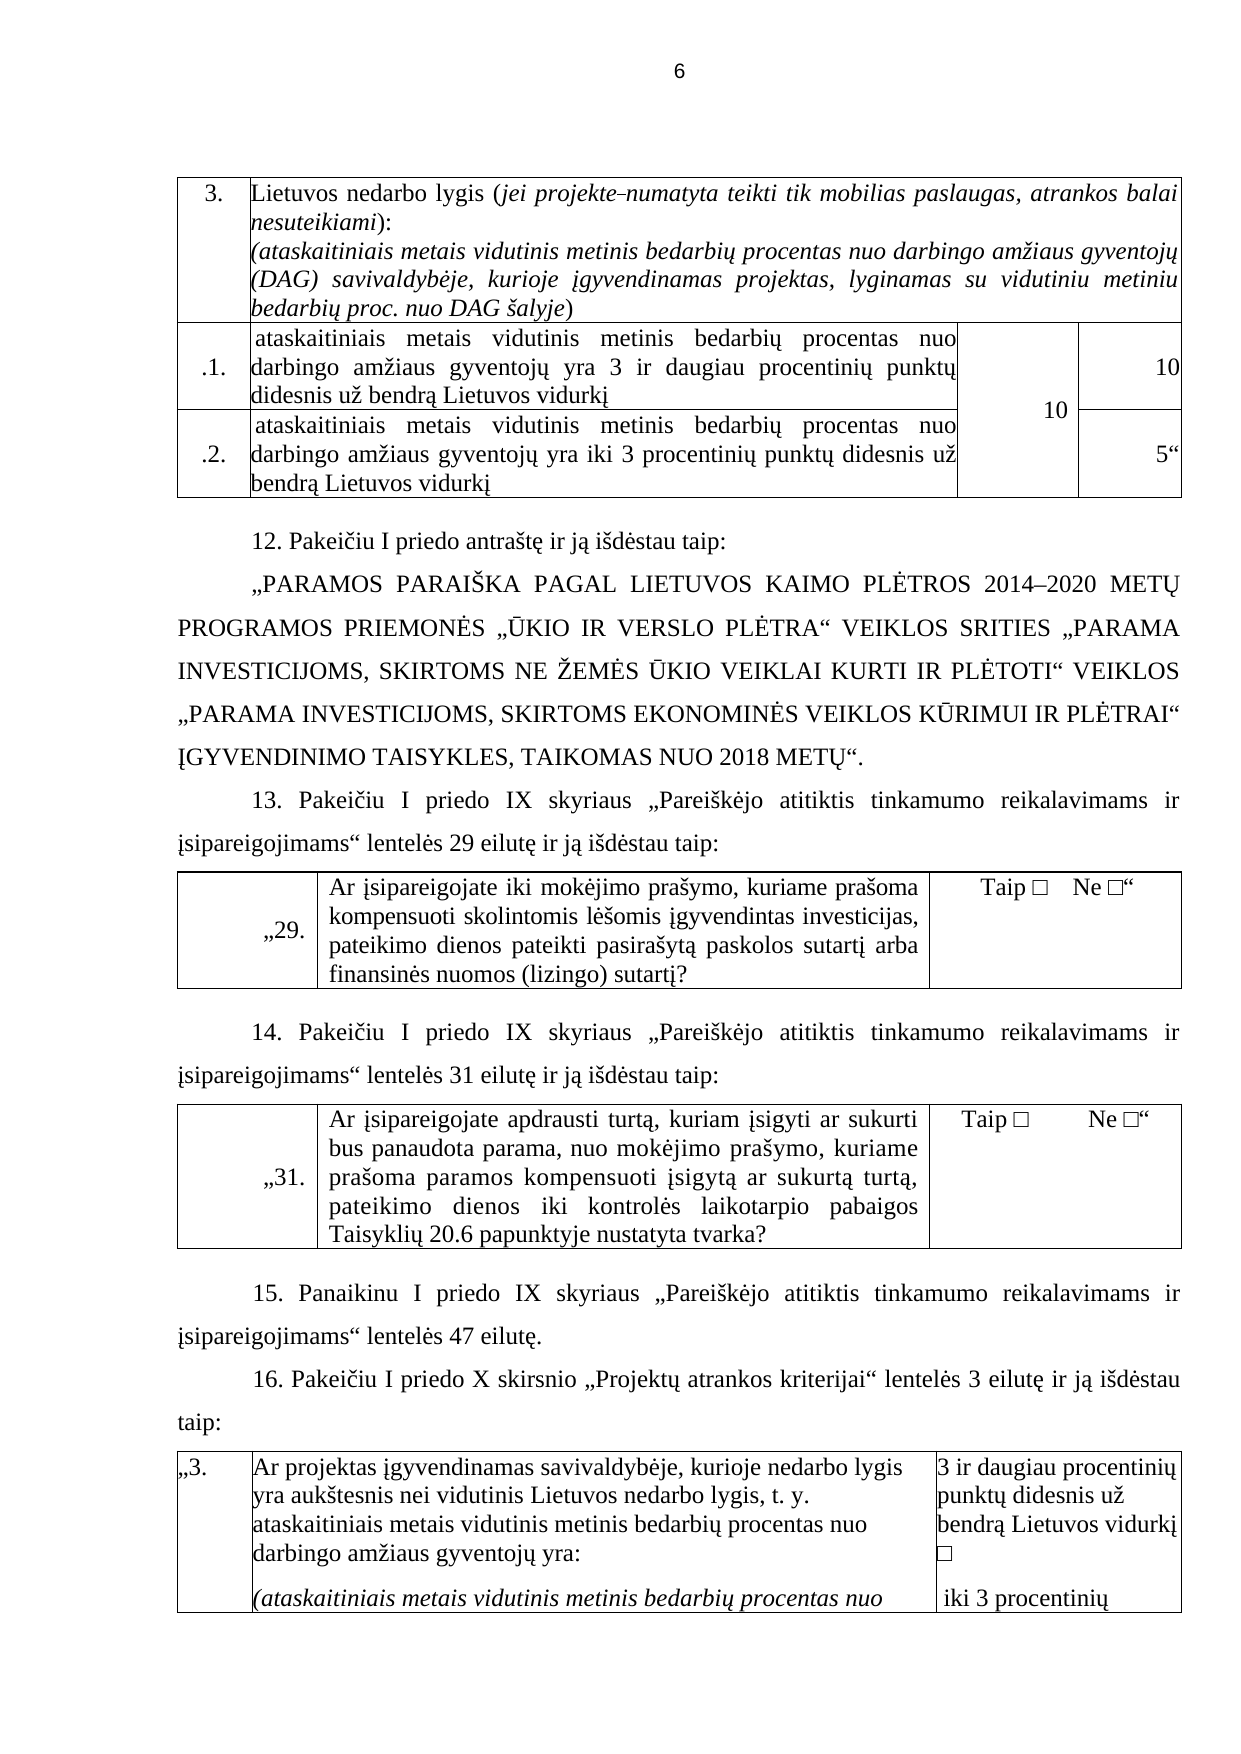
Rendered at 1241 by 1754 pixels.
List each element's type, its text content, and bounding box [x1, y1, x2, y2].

table_cell 10 [958, 323, 1078, 497]
table_header Ar įsipareigojate apdrausti turtą, kuriam įsigyti ar sukurti bus panaudota parama, nuo mokėjimo prašymo, kuriame prašoma paramos kompensuoti įsigytą ar sukurtą turtą, pateikimo dienos iki kontrolės laikotarpio pabaigos Taisyklių 20.6 papunktyje nustatyta tvarka? [318, 1105, 929, 1248]
table_header Ar projektas įgyvendinamas savivaldybėje, kurioje nedarbo lygis yra aukštesnis nei vidutinis Lietuvos nedarbo lygis, t. y. ataskaitiniais metais vidutinis metinis bedarbių procentas nuo darbingo amžiaus gyventojų yra: (ataskaitiniais metais vidutinis metinis bedarbių procentas nuo [253, 1452, 936, 1612]
text 15. Panaikinu I priedo IX skyriaus „Pareiškėjo atitiktis tinkamumo reikalavimams ir įsipareigojimams“ lentelės 47 eilutę. [177, 1278, 1181, 1350]
text 14. Pakeičiu I priedo IX skyriaus „Pareiškėjo atitiktis tinkamumo reikalavimams ir įsipareigojimams“ lentelės 31 eilutę ir ją išdėstau taip: [177, 1017, 1181, 1089]
table_header Lietuvos nedarbo lygis (jei projekte numatyta teikti tik mobilias paslaugas, atrankos balai nesuteikiami): (ataskaitiniais metais vidutinis metinis bedarbių procentas nuo darbingo amžiaus gyventojų (DAG) savivaldybėje, kurioje įgyvendinamas projektas, lyginamas su vidutiniu metiniu bedarbių proc. nuo DAG šalyje) [251, 178, 1181, 322]
table_header Ar įsipareigojate iki mokėjimo prašymo, kuriame prašoma kompensuoti skolintomis lėšomis įgyvendintas investicijas, pateikimo dienos pateikti pasirašytą paskolos sutartį arba finansinės nuomos (lizingo) sutartį? [318, 873, 929, 987]
table_header Taip □ Ne □“ [930, 873, 1181, 987]
table_header „3. [178, 178, 250, 322]
table_header Taip □ Ne □“ [930, 1105, 1181, 1248]
table_header „29. [178, 873, 317, 987]
table_cell ataskaitiniais metais vidutinis metinis bedarbių procentas nuo darbingo amžiaus gyventojų yra 3 ir daugiau procentinių punktų didesnis už bendrą Lietuvos vidurkį [251, 323, 957, 409]
table_cell 10 [1079, 323, 1181, 409]
text 13. Pakeičiu I priedo IX skyriaus „Pareiškėjo atitiktis tinkamumo reikalavimams ir įsipareigojimams“ lentelės 29 eilutę ir ją išdėstau taip: [177, 785, 1181, 857]
text 16. Pakeičiu I priedo X skirsnio „Projektų atrankos kriterijai“ lentelės 3 eilutę ir ją išdėstau taip: [177, 1364, 1181, 1436]
table_cell 3.2. [178, 410, 250, 497]
table_cell 3.1. [178, 323, 250, 409]
table_header „31. [178, 1105, 317, 1248]
text 12. Pakeičiu I priedo antraštę ir ją išdėstau taip: [177, 526, 1181, 555]
table_cell 5“ [1079, 410, 1181, 497]
table_cell ataskaitiniais metais vidutinis metinis bedarbių procentas nuo darbingo amžiaus gyventojų yra iki 3 procentinių punktų didesnis už bendrą Lietuvos vidurkį [251, 410, 957, 497]
text „PARAMOS PARAIŠKA PAGAL LIETUVOS KAIMO PLĖTROS 2014–2020 METŲ PROGRAMOS PRIEMONĖS „ŪKIO IR VERSLO PLĖTRA“ VEIKLOS SRITIES „PARAMA INVESTICIJOMS, SKIRTOMS NE ŽEMĖS ŪKIO VEIKLAI KURTI IR PLĖTOTI“ VEIKLOS „PARAMA INVESTICIJOMS, SKIRTOMS EKONOMINĖS VEIKLOS KŪRIMUI IR PLĖTRAI“ ĮGYVENDINIMO TAISYKLES, TAIKOMAS NUO 2018 METŲ“. [177, 569, 1181, 771]
table_header 3 ir daugiau procentinių punktų didesnis už bendrą Lietuvos vidurkį □ iki 3 procentinių [937, 1452, 1181, 1612]
table_header „3. [178, 1452, 252, 1612]
